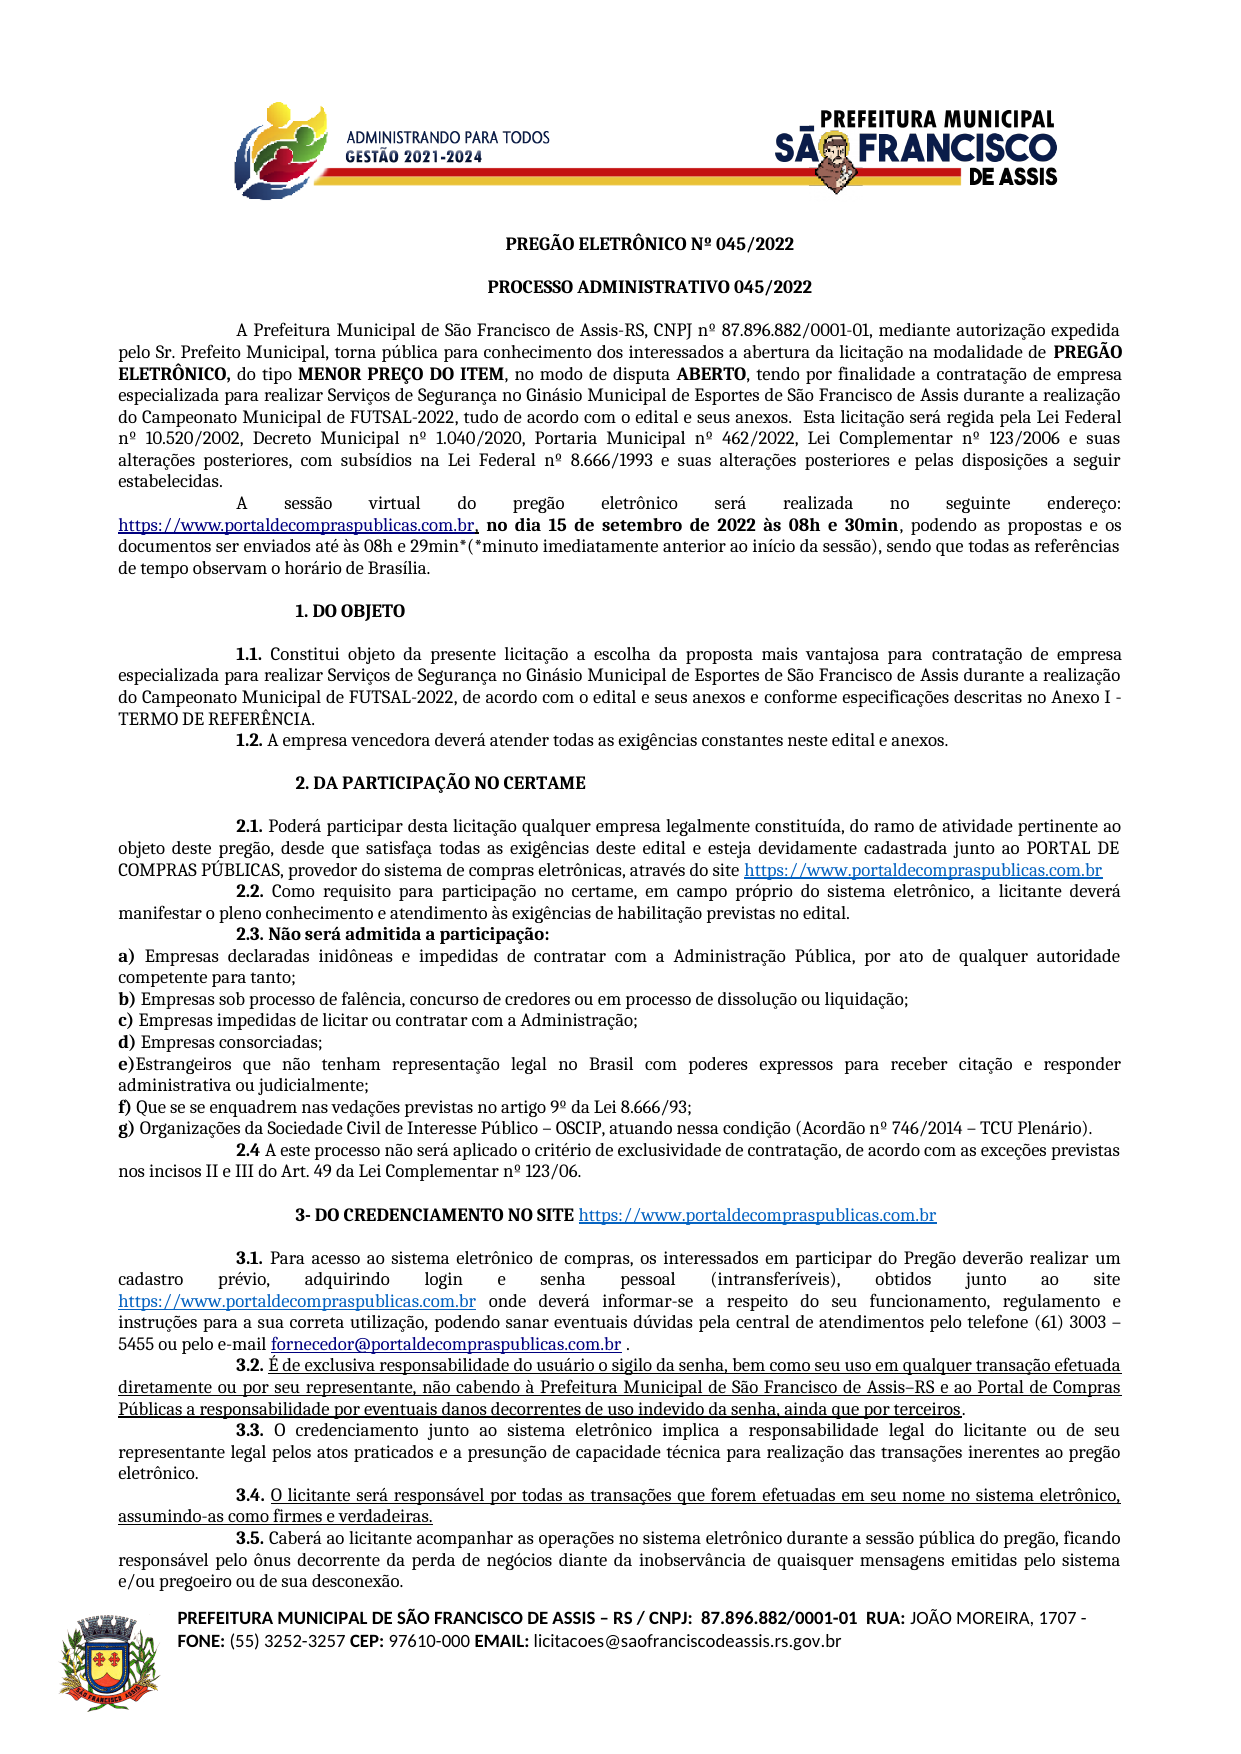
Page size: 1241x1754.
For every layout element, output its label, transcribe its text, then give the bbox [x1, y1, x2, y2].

text 2.2. Como requisito para participação no certame, em campo próprio do sistema eletrônico, a licitante deverá manifestar o pleno conhecimento e atendimento às exigências de habilitação previstas no edital. [118, 881, 1122, 924]
text 1. DO OBJETO [118, 600, 1181, 622]
text 3.2. É de exclusiva responsabilidade do usuário o sigilo da senha, bem como seu uso em qualquer transação efetuada diretamente ou por seu representante, não cabendo à Prefeitura Municipal de São Francisco de Assis–RS e ao Portal de Compras [118, 1355, 1122, 1395]
text 3- DO CREDENCIAMENTO NO SITE https://www.portaldecompraspublicas.com.br [118, 1204, 1122, 1226]
text e)Estrangeiros que não tenham representação legal no Brasil com poderes expressos para receber citação e responder administrativa ou judicialmente; [118, 1053, 1122, 1096]
text 3.4. O licitante será responsável por todas as transações que forem efetuadas em seu nome no sistema eletrônico, assumindo-as como firmes e verdadeiras. [118, 1484, 1122, 1527]
text 2.1. Poderá participar desta licitação qualquer empresa legalmente constituída, do ramo de atividade pertinente ao objeto deste pregão, desde que satisfaça todas as exigências deste edital e esteja devidamente cadastrada junto ao PORTAL DE COMPRAS PÚBLICAS, provedor do sistema de compras eletrônicas, através do site https://www.portaldecompraspublicas.com.br [118, 816, 1122, 881]
text 3.3. O credenciamento junto ao sistema eletrônico implica a responsabilidade legal do licitante ou de seu representante legal pelos atos praticados e a presunção de capacidade técnica para realização das transações inerentes ao pregão eletrônico. [118, 1420, 1122, 1484]
text d) Empresas consorciadas; [118, 1032, 1122, 1053]
text f) Que se se enquadrem nas vedações previstas no artigo 9º da Lei 8.666/93; [118, 1096, 1122, 1118]
text 3.5. Caberá ao licitante acompanhar as operações no sistema eletrônico durante a sessão pública do pregão, ficando responsável pelo ônus decorrente da perda de negócios diante da inobservância de quaisquer mensagens emitidas pelo sistema e/ou pregoeiro ou de sua desconexão. [118, 1527, 1122, 1592]
text g) Organizações da Sociedade Civil de Interesse Público – OSCIP, atuando nessa condição (Acordão nº 746/2014 – TCU Plenário). [118, 1118, 1122, 1139]
text b) Empresas sob processo de falência, concurso de credores ou em processo de dissolução ou liquidação; [118, 988, 1122, 1010]
text 2.3. Não será admitida a participação: [118, 924, 1122, 945]
text A Prefeitura Municipal de São Francisco de Assis-RS, CNPJ nº 87.896.882/0001-01, mediante autorização expedida pelo Sr. Prefeito Municipal, torna pública para conhecimento dos interessados a abertura da licitação na modalidade de PREGÃO ELETRÔNICO, do tipo MENOR PREÇO DO ITEM, no modo de disputa ABERTO, tendo por finalidade a contratação de empresa especializada para realizar Serviços de Segurança no Ginásio Municipal de Esportes de São Francisco de Assis durante a realização do Campeonato Municipal de FUTSAL-2022, tudo de acordo com o edital e seus anexos. Esta licitação será regida pela Lei Federal nº 10.520/2002, Decreto Municipal nº 1.040/2020, Portaria Municipal nº 462/2022, Lei Complementar nº 123/2006 e suas alterações posteriores, com subsídios na Lei Federal nº 8.666/1993 e suas alterações posteriores e pelas disposições a seguir estabelecidas. [118, 320, 1122, 492]
text 1.1. Constitui objeto da presente licitação a escolha da proposta mais vantajosa para contratação de empresa especializada para realizar Serviços de Segurança no Ginásio Municipal de Esportes de São Francisco de Assis durante a realização do Campeonato Municipal de FUTSAL-2022, de acordo com o edital e seus anexos e conforme especificações descritas no Anexo I - TERMO DE REFERÊNCIA. [118, 643, 1122, 730]
text Públicas a responsabilidade por eventuais danos decorrentes de uso indevido da senha, ainda que por terceiros. [118, 1396, 1122, 1420]
text c) Empresas impedidas de licitar ou contratar com a Administração; [118, 1010, 1122, 1032]
text a) Empresas declaradas inidôneas e impedidas de contratar com a Administração Pública, por ato de qualquer autoridade competente para tanto; [118, 945, 1122, 988]
text 1.2. A empresa vencedora deverá atender todas as exigências constantes neste edital e anexos. [118, 730, 1122, 751]
text 2. DA PARTICIPAÇÃO NO CERTAME [118, 773, 1181, 794]
text 3.1. Para acesso ao sistema eletrônico de compras, os interessados em participar do Pregão deverão realizar um cadastro prévio, adquirindo login e senha pessoal (intransferíveis), obtidos junto ao site https://www.portaldecompraspublicas.com.br onde deverá informar-se a respeito do seu funcionamento, regulamento e instruções para a sua correta utilização, podendo sanar eventuais dúvidas pela central de atendimentos pelo telefone (61) 3003 – 5455 ou pelo e-mail fornecedor@portaldecompraspublicas.com.br . [118, 1247, 1122, 1355]
text PROCESSO ADMINISTRATIVO 045/2022 [118, 277, 1181, 298]
text PREGÃO ELETRÔNICO Nº 045/2022 [118, 234, 1181, 255]
text A sessão virtual do pregão eletrônico será realizada no seguinte endereço: https://www.portaldecompraspublicas.com.br, no dia 15 de setembro de 2022 às 08h e 30min, podendo as propostas e os documentos ser enviados até às 08h e 29min*(*minuto imediatamente anterior ao início da sessão), sendo que todas as referências de tempo observam o horário de Brasília. [118, 492, 1122, 579]
text 2.4 A este processo não será aplicado o critério de exclusividade de contratação, de acordo com as exceções previstas nos incisos II e III do Art. 49 da Lei Complementar nº 123/06. [118, 1139, 1122, 1182]
